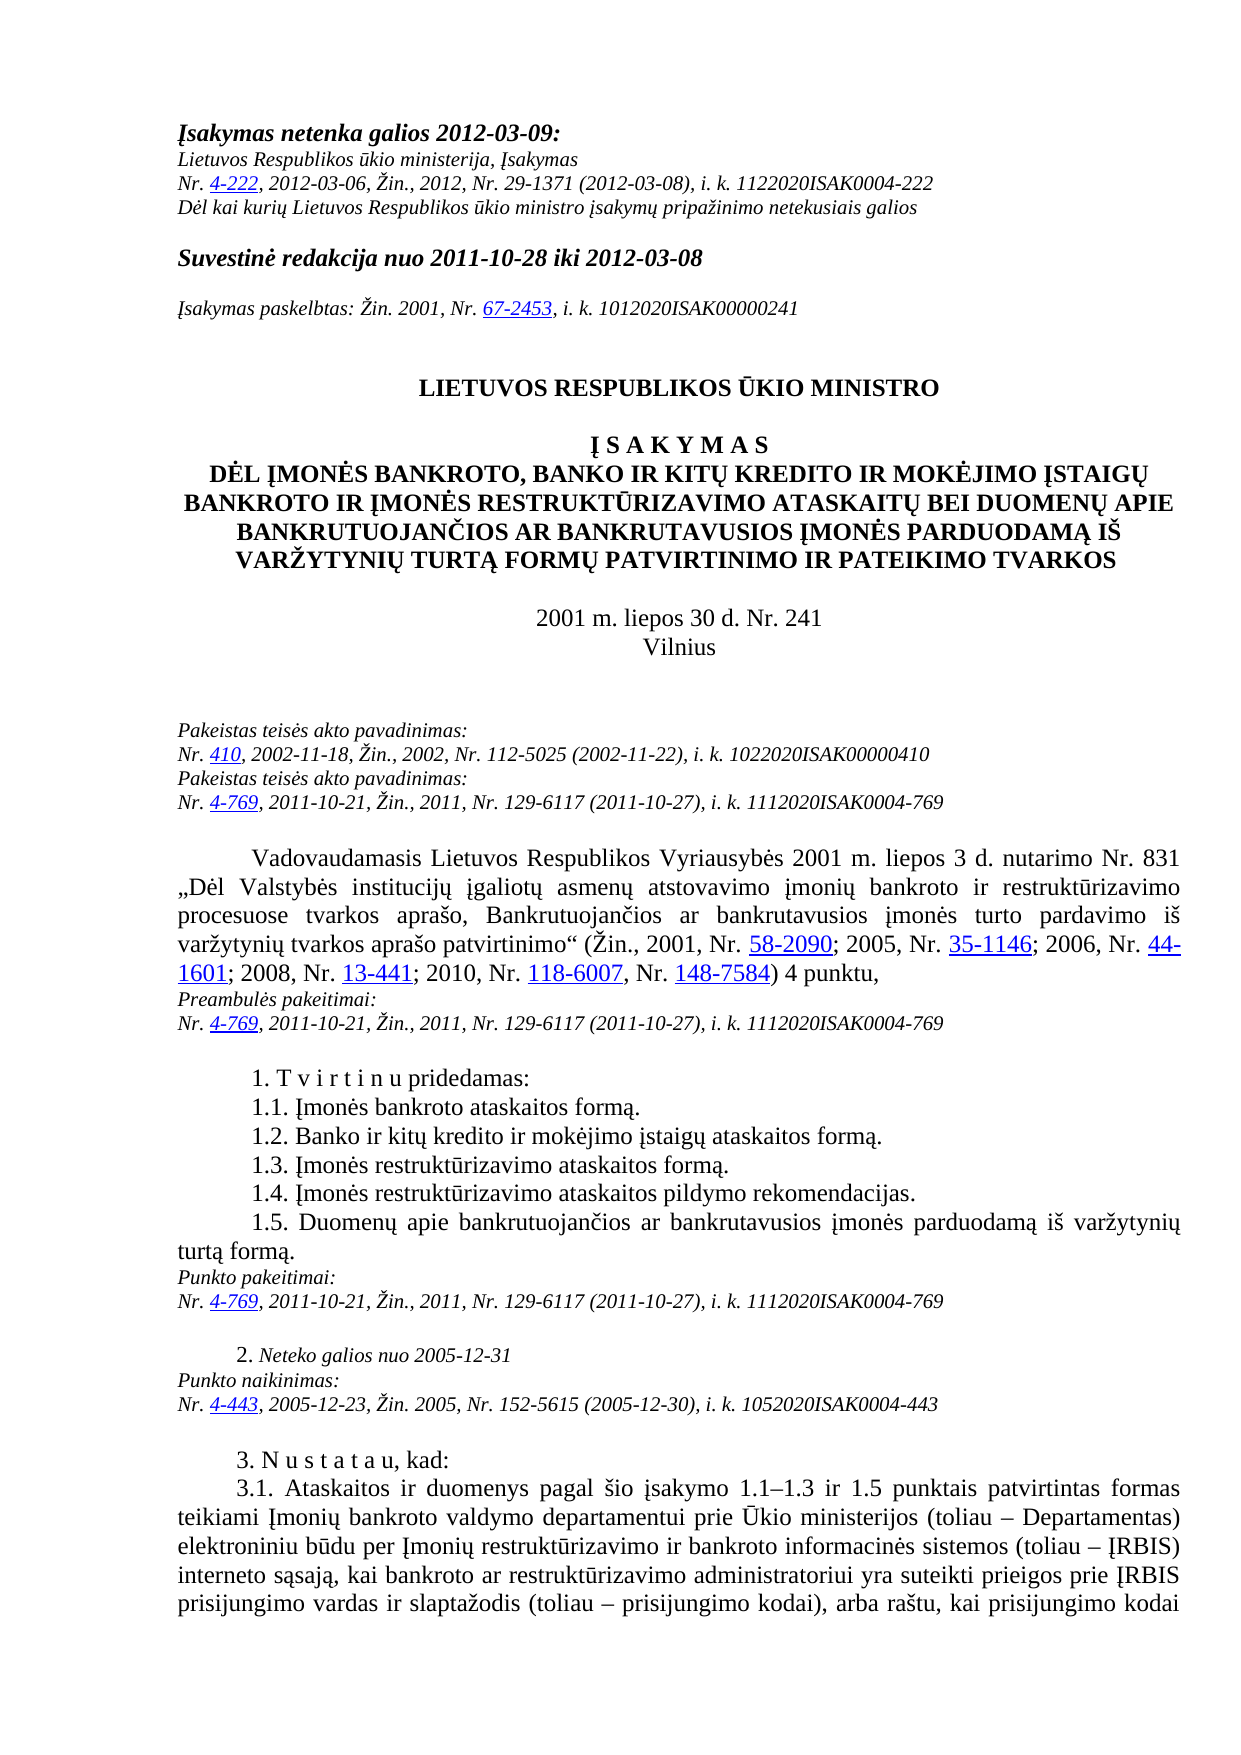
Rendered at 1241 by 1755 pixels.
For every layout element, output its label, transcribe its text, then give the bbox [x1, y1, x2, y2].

text 3.1. Ataskaitos ir duomenys pagal šio įsakymo 1.1–1.3 ir 1.5 punktais patvirtintas formas teikiami Įmonių bankroto valdymo departamentui prie Ūkio ministerijos (toliau – Departamentas) elektroniniu būdu per Įmonių restruktūrizavimo ir bankroto informacinės sistemos (toliau – ĮRBIS) interneto sąsają, kai bankroto ar restruktūrizavimo administratoriui yra suteikti prieigos prie ĮRBIS prisijungimo vardas ir slaptažodis (toliau – prisijungimo kodai), arba raštu, kai prisijungimo kodai [177, 1473, 1181, 1617]
text Nr. 4-769, 2011-10-21, Žin., 2011, Nr. 129-6117 (2011-10-27), i. k. 1112020ISAK0004-769 [177, 1011, 1181, 1035]
text Punkto pakeitimai: [177, 1265, 1181, 1289]
text Lietuvos Respublikos ūkio ministerija, Įsakymas [177, 147, 1181, 171]
text Įsakymas netenka galios 2012-03-09: [177, 118, 1181, 147]
text Įsakymas paskelbtas: Žin. 2001, Nr. 67-2453, i. k. 1012020ISAK00000241 [177, 296, 1181, 320]
text Punkto naikinimas: [177, 1368, 1181, 1392]
text Nr. 4-443, 2005-12-23, Žin. 2005, Nr. 152-5615 (2005-12-30), i. k. 1052020ISAK0004-443 [177, 1392, 1181, 1416]
text Pakeistas teisės akto pavadinimas: [177, 766, 1181, 790]
text Pakeistas teisės akto pavadinimas: [177, 718, 1181, 742]
text Nr. 4-769, 2011-10-21, Žin., 2011, Nr. 129-6117 (2011-10-27), i. k. 1112020ISAK0004-769 [177, 1289, 1181, 1313]
text 2001 m. liepos 30 d. Nr. 241 [177, 603, 1181, 632]
text ĮSAKYMAS [177, 430, 1181, 459]
text DĖL ĮMONĖS BANKROTO, BANKO IR KITŲ KREDITO IR MOKĖJIMO ĮSTAIGŲ BANKROTO IR ĮMONĖS RESTRUKTŪRIZAVIMO ATASKAITŲ BEI DUOMENŲ APIE BANKRUTUOJANČIOS AR BANKRUTAVUSIOS ĮMONĖS PARDUODAMĄ IŠ VARŽYTYNIŲ TURTĄ FORMŲ PATVIRTINIMO IR PATEIKIMO TVARKOS [177, 459, 1181, 574]
text Nr. 410, 2002-11-18, Žin., 2002, Nr. 112-5025 (2002-11-22), i. k. 1022020ISAK00000410 [177, 742, 1181, 766]
text 1.5. Duomenų apie bankrutuojančios ar bankrutavusios įmonės parduodamą iš varžytynių turtą formą. [177, 1207, 1181, 1265]
text Vilnius [177, 632, 1181, 660]
text Preambulės pakeitimai: [177, 987, 1181, 1011]
text 3. N u s t a t a u, kad: [177, 1445, 1181, 1473]
text Dėl kai kurių Lietuvos Respublikos ūkio ministro įsakymų pripažinimo netekusiais galios [177, 195, 1181, 219]
text 1.2. Banko ir kitų kredito ir mokėjimo įstaigų ataskaitos formą. [177, 1121, 1181, 1150]
text Nr. 4-222, 2012-03-06, Žin., 2012, Nr. 29-1371 (2012-03-08), i. k. 1122020ISAK0004-222 [177, 171, 1181, 195]
text LIETUVOS RESPUBLIKOS ŪKIO MINISTRO [177, 373, 1181, 402]
text 1.1. Įmonės bankroto ataskaitos formą. [177, 1092, 1181, 1121]
text Nr. 4-769, 2011-10-21, Žin., 2011, Nr. 129-6117 (2011-10-27), i. k. 1112020ISAK0004-769 [177, 790, 1181, 814]
text 1. T v i r t i n u pridedamas: [177, 1063, 1181, 1092]
text 1.3. Įmonės restruktūrizavimo ataskaitos formą. [177, 1150, 1181, 1178]
text 1.4. Įmonės restruktūrizavimo ataskaitos pildymo rekomendacijas. [177, 1178, 1181, 1207]
text Suvestinė redakcija nuo 2011-10-28 iki 2012-03-08 [177, 243, 1181, 272]
text Vadovaudamasis Lietuvos Respublikos Vyriausybės 2001 m. liepos 3 d. nutarimo Nr. 831 „Dėl Valstybės institucijų įgaliotų asmenų atstovavimo įmonių bankroto ir restruktūrizavimo procesuose tvarkos aprašo, Bankrutuojančios ar bankrutavusios įmonės turto pardavimo iš varžytynių tvarkos aprašo patvirtinimo“ (Žin., 2001, Nr. 58-2090; 2005, Nr. 35-1146; 2006, Nr. 44-1601; 2008, Nr. 13-441; 2010, Nr. 118-6007, Nr. 148-7584) 4 punktu, [177, 843, 1181, 987]
text 2. Neteko galios nuo 2005-12-31 [177, 1342, 1181, 1368]
